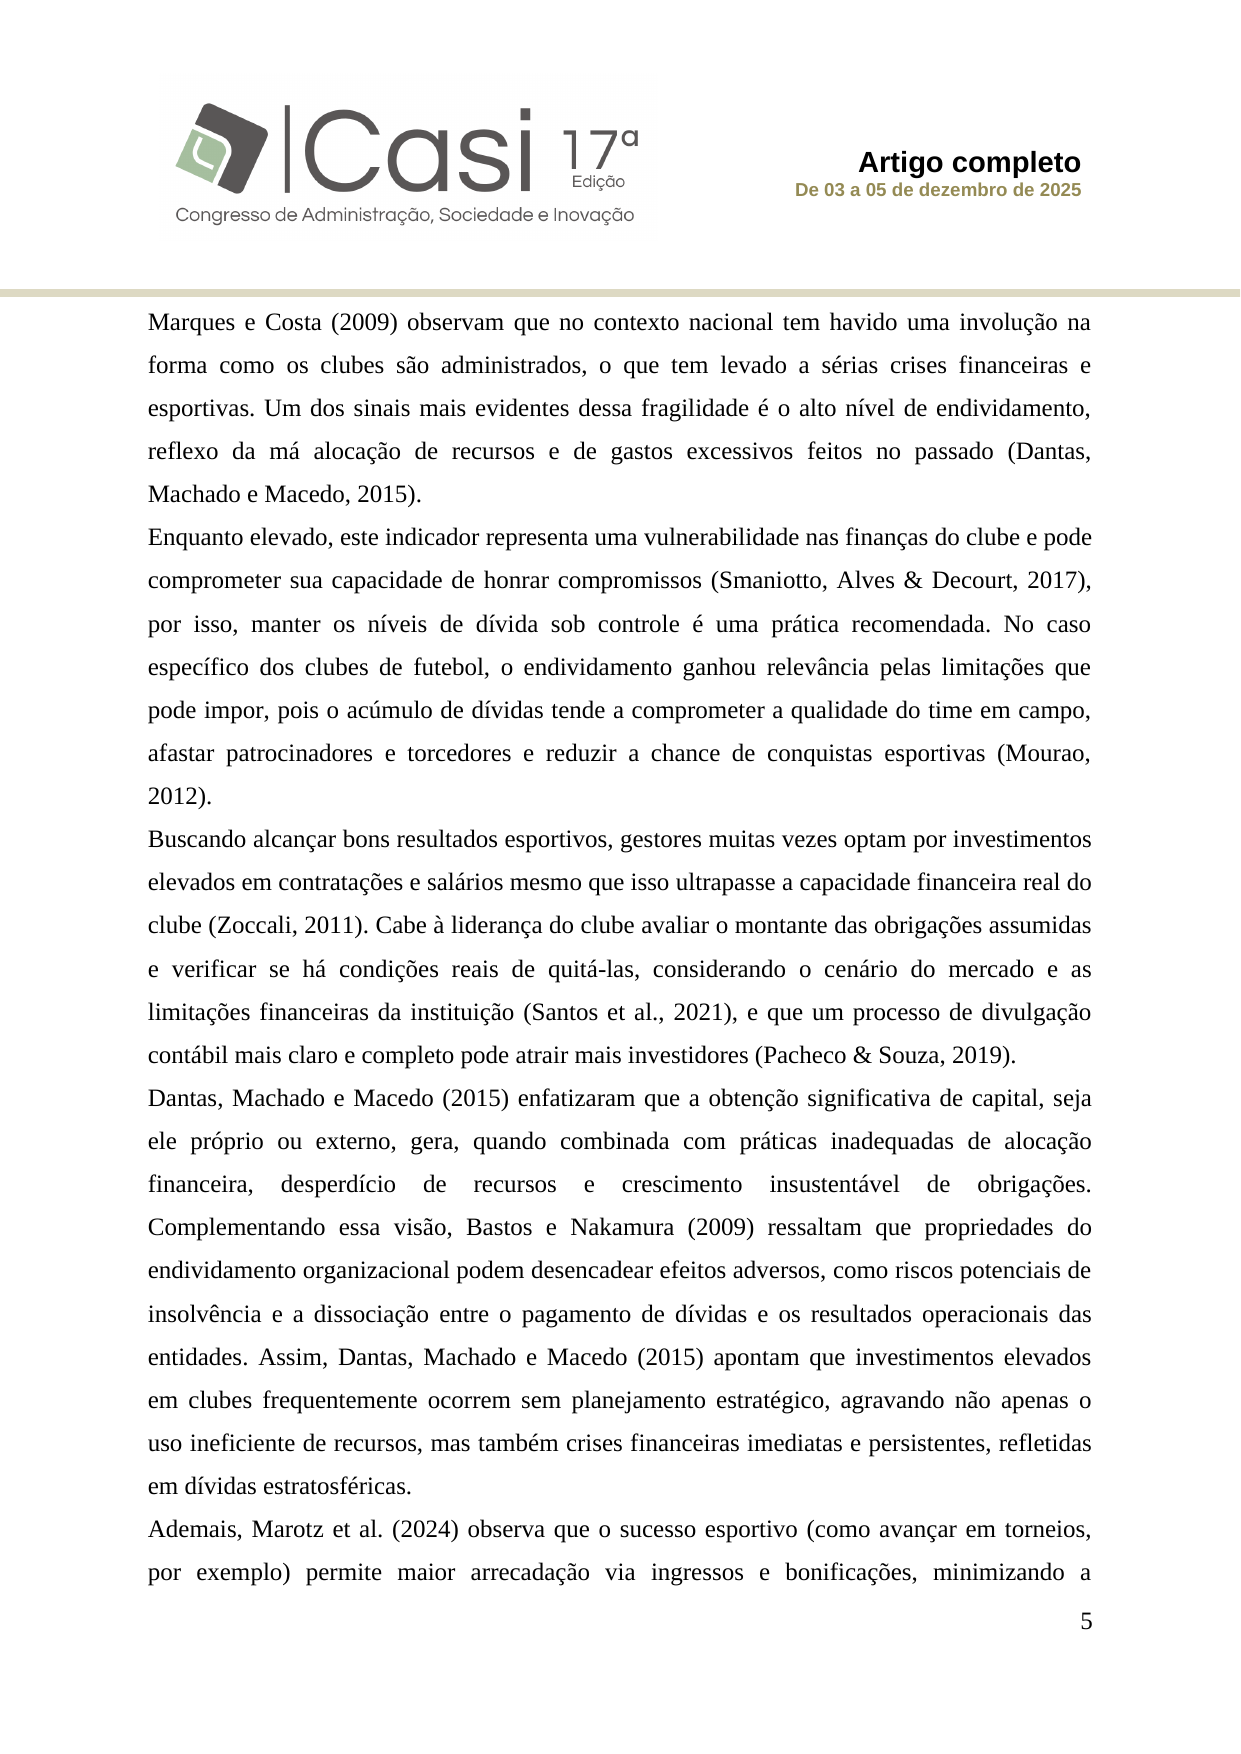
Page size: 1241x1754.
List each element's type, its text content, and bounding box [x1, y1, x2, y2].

text Marques e Costa (2009) observam que no contexto nacional tem havido uma involução na forma como os clubes são administrados, o que tem levado a sérias crises financeiras e esportivas. Um dos sinais mais evidentes dessa fragilidade é o alto nível de endividamento, reflexo da má alocação de recursos e de gastos excessivos feitos no passado (Dantas, Machado e Macedo, 2015). [148, 307, 1092, 508]
text Enquanto elevado, este indicador representa uma vulnerabilidade nas finanças do clube e pode comprometer sua capacidade de honrar compromissos (Smaniotto, Alves & Decourt, 2017), por isso, manter os níveis de dívida sob controle é uma prática recomendada. No caso específico dos clubes de futebol, o endividamento ganhou relevância pelas limitações que pode impor, pois o acúmulo de dívidas tende a comprometer a qualidade do time em campo, afastar patrocinadores e torcedores e reduzir a chance de conquistas esportivas (Mourao, 2012). [148, 522, 1092, 810]
text Dantas, Machado e Macedo (2015) enfatizaram que a obtenção significativa de capital, seja ele próprio ou externo, gera, quando combinada com práticas inadequadas de alocação financeira, desperdício de recursos e crescimento insustentável de obrigações. Complementando essa visão, Bastos e Nakamura (2009) ressaltam que propriedades do endividamento organizacional podem desencadear efeitos adversos, como riscos potenciais de insolvência e a dissociação entre o pagamento de dívidas e os resultados operacionais das entidades. Assim, Dantas, Machado e Macedo (2015) apontam que investimentos elevados em clubes frequentemente ocorrem sem planejamento estratégico, agravando não apenas o uso ineficiente de recursos, mas também crises financeiras imediatas e persistentes, refletidas em dívidas estratosféricas. [148, 1083, 1092, 1500]
text Buscando alcançar bons resultados esportivos, gestores muitas vezes optam por investimentos elevados em contratações e salários mesmo que isso ultrapasse a capacidade financeira real do clube (Zoccali, 2011). Cabe à liderança do clube avaliar o montante das obrigações assumidas e verificar se há condições reais de quitá-las, considerando o cenário do mercado e as limitações financeiras da instituição (Santos et al., 2021), e que um processo de divulgação contábil mais claro e completo pode atrair mais investidores (Pacheco & Souza, 2019). [148, 824, 1092, 1069]
text Ademais, Marotz et al. (2024) observa que o sucesso esportivo (como avançar em torneios, por exemplo) permite maior arrecadação via ingressos e bonificações, minimizando a [148, 1514, 1092, 1586]
